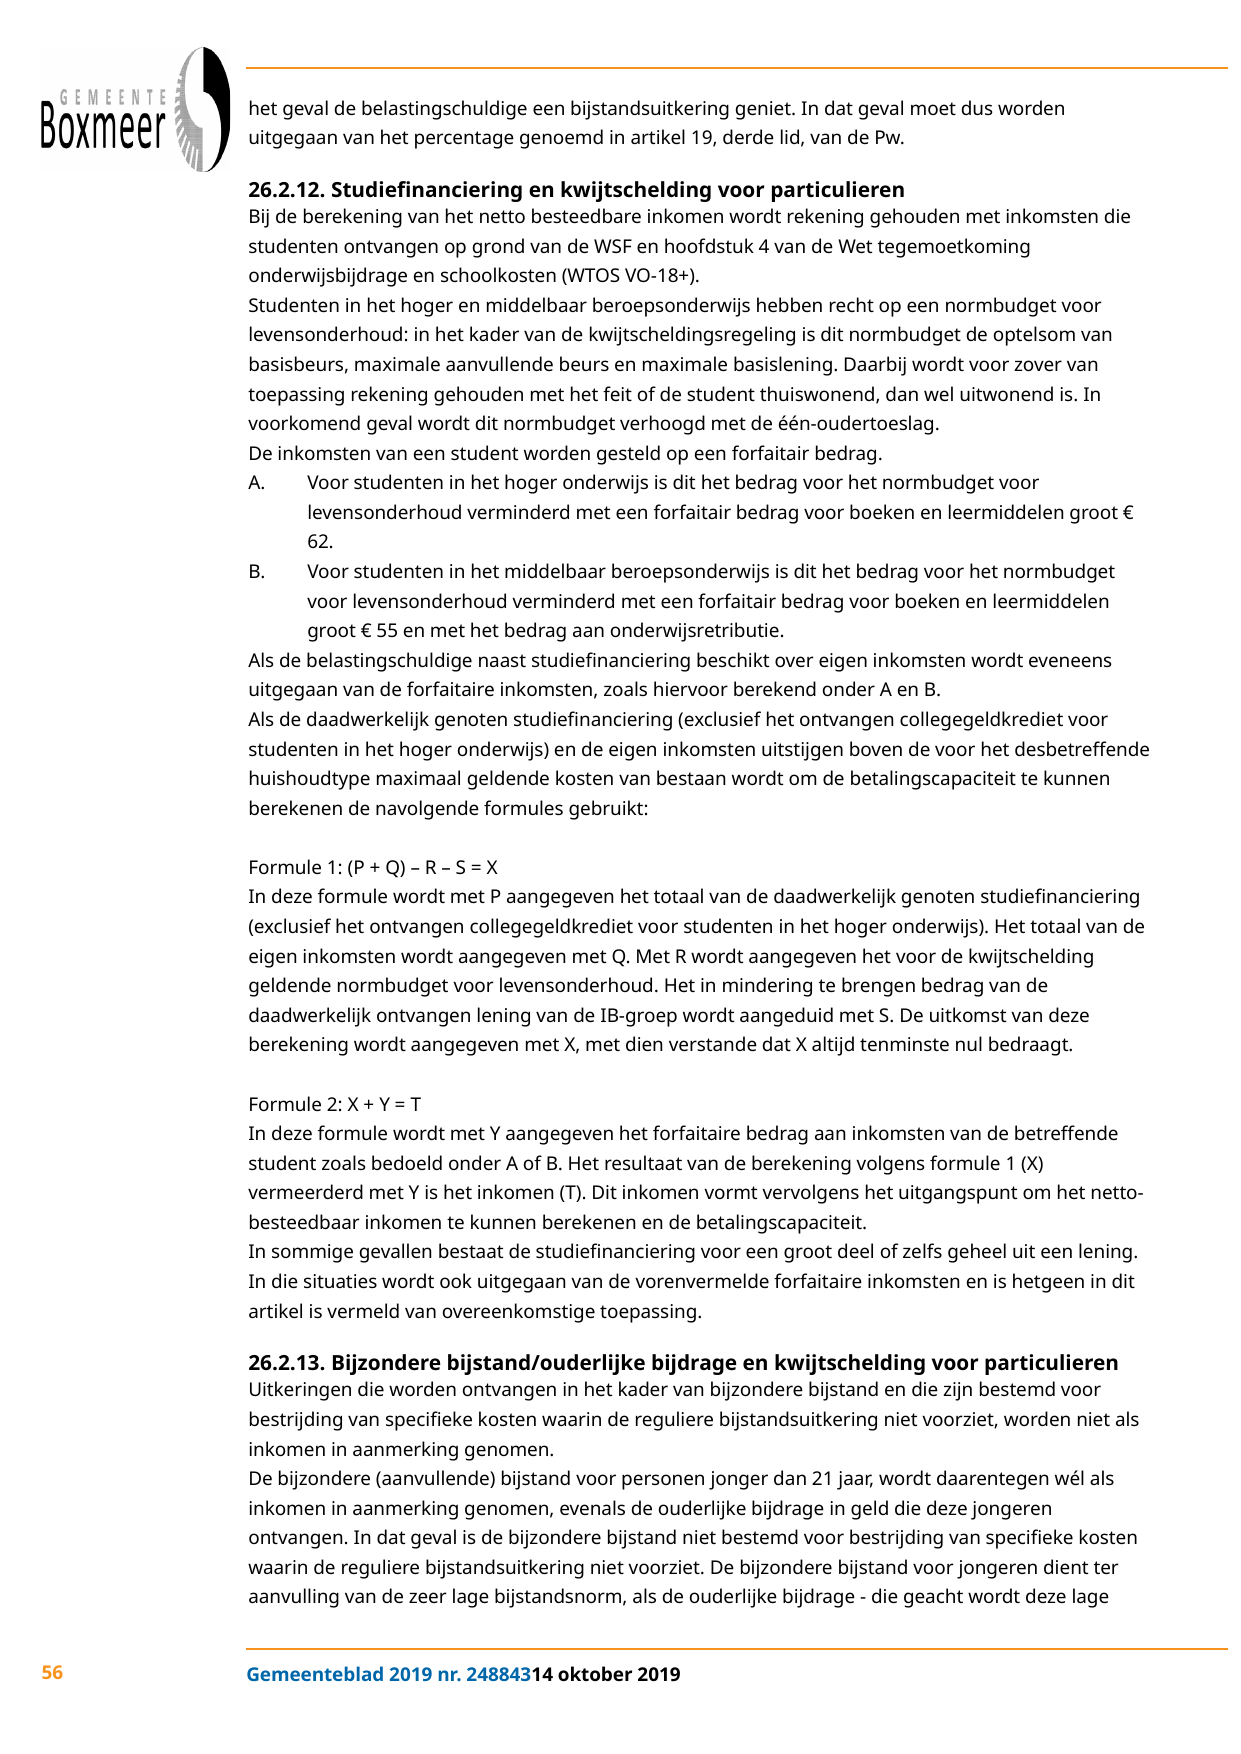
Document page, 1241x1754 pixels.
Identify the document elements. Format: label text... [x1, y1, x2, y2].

picture [41, 47, 231, 172]
text het geval de belastingschuldige een bijstandsuitkering geniet. In dat geval moet dus worden uitgegaan van het percentage genoemd in artikel 19, derde lid, van de Pw. [248, 95, 1152, 150]
list Voor studenten in het middelbaar beroepsonderwijs is dit het bedrag voor het normbudget voor levensonderhoud verminderd met een forfaitair bedrag voor boeken en leermiddelen groot € 55 en met het bedrag aan onderwijsretributie. [248, 558, 1152, 643]
text 26.2.13. Bijzondere bijstand/ouderlijke bijdrage en kwijtschelding voor particulieren [248, 1348, 1152, 1377]
text 26.2.12. Studiefinanciering en kwijtschelding voor particulieren [248, 175, 1152, 203]
text In deze formule wordt met Y aangegeven het forfaitaire bedrag aan inkomsten van de betreffende student zoals bedoeld onder A of B. Het resultaat van de berekening volgens formule 1 (X) vermeerderd met Y is het inkomen (T). Dit inkomen vormt vervolgens het uitgangspunt om het netto-besteedbaar inkomen te kunnen berekenen en de betalingscapaciteit. [248, 1120, 1152, 1235]
text Bij de berekening van het netto besteedbare inkomen wordt rekening gehouden met inkomsten die studenten ontvangen op grond van de WSF en hoofdstuk 4 van de Wet tegemoetkoming onderwijsbijdrage en schoolkosten (WTOS VO-18+). [248, 203, 1152, 288]
text Als de belastingschuldige naast studiefinanciering beschikt over eigen inkomsten wordt eveneens uitgegaan van de forfaitaire inkomsten, zoals hiervoor berekend onder A en B. [248, 647, 1152, 702]
text Formule 1: (P + Q) – R – S = X [248, 854, 1152, 880]
text Als de daadwerkelijk genoten studiefinanciering (exclusief het ontvangen collegegeldkrediet voor studenten in het hoger onderwijs) en de eigen inkomsten uitstijgen boven de voor het desbetreffende huishoudtype maximaal geldende kosten van bestaan wordt om de betalingscapaciteit te kunnen berekenen de navolgende formules gebruikt: [248, 706, 1152, 821]
text Uitkeringen die worden ontvangen in het kader van bijzondere bijstand en die zijn bestemd voor bestrijding van specifieke kosten waarin de reguliere bijstandsuitkering niet voorziet, worden niet als inkomen in aanmerking genomen. [248, 1377, 1152, 1462]
text Studenten in het hoger en middelbaar beroepsonderwijs hebben recht op een normbudget voor levensonderhoud: in het kader van de kwijtscheldingsregeling is dit normbudget de optelsom van basisbeurs, maximale aanvullende beurs en maximale basislening. Daarbij wordt voor zover van toepassing rekening gehouden met het feit of de student thuiswonend, dan wel uitwonend is. In voorkomend geval wordt dit normbudget verhoogd met de één-oudertoeslag. [248, 292, 1152, 436]
list Voor studenten in het hoger onderwijs is dit het bedrag voor het normbudget voor levensonderhoud verminderd met een forfaitair bedrag voor boeken en leermiddelen groot € 62. [248, 469, 1152, 554]
text In sommige gevallen bestaat de studiefinanciering voor een groot deel of zelfs geheel uit een lening. In die situaties wordt ook uitgegaan van de vorenvermelde forfaitaire inkomsten en is hetgeen in dit artikel is vermeld van overeenkomstige toepassing. [248, 1239, 1152, 1323]
text De inkomsten van een student worden gesteld op een forfaitair bedrag. [248, 440, 1152, 466]
text De bijzondere (aanvullende) bijstand voor personen jonger dan 21 jaar, wordt daarentegen wél als inkomen in aanmerking genomen, evenals de ouderlijke bijdrage in geld die deze jongeren ontvangen. In dat geval is de bijzondere bijstand niet bestemd voor bestrijding van specifieke kosten waarin de reguliere bijstandsuitkering niet voorziet. De bijzondere bijstand voor jongeren dient ter aanvulling van de zeer lage bijstandsnorm, als de ouderlijke bijdrage - die geacht wordt deze lage [248, 1465, 1152, 1609]
text Formule 2: X + Y = T [248, 1091, 1152, 1116]
text In deze formule wordt met P aangegeven het totaal van de daadwerkelijk genoten studiefinanciering (exclusief het ontvangen collegegeldkrediet voor studenten in het hoger onderwijs). Het totaal van de eigen inkomsten wordt aangegeven met Q. Met R wordt aangegeven het voor de kwijtschelding geldende normbudget voor levensonderhoud. Het in mindering te brengen bedrag van de daadwerkelijk ontvangen lening van de IB-groep wordt aangeduid met S. De uitkomst van deze berekening wordt aangegeven met X, met dien verstande dat X altijd tenminste nul bedraagt. [248, 884, 1152, 1057]
